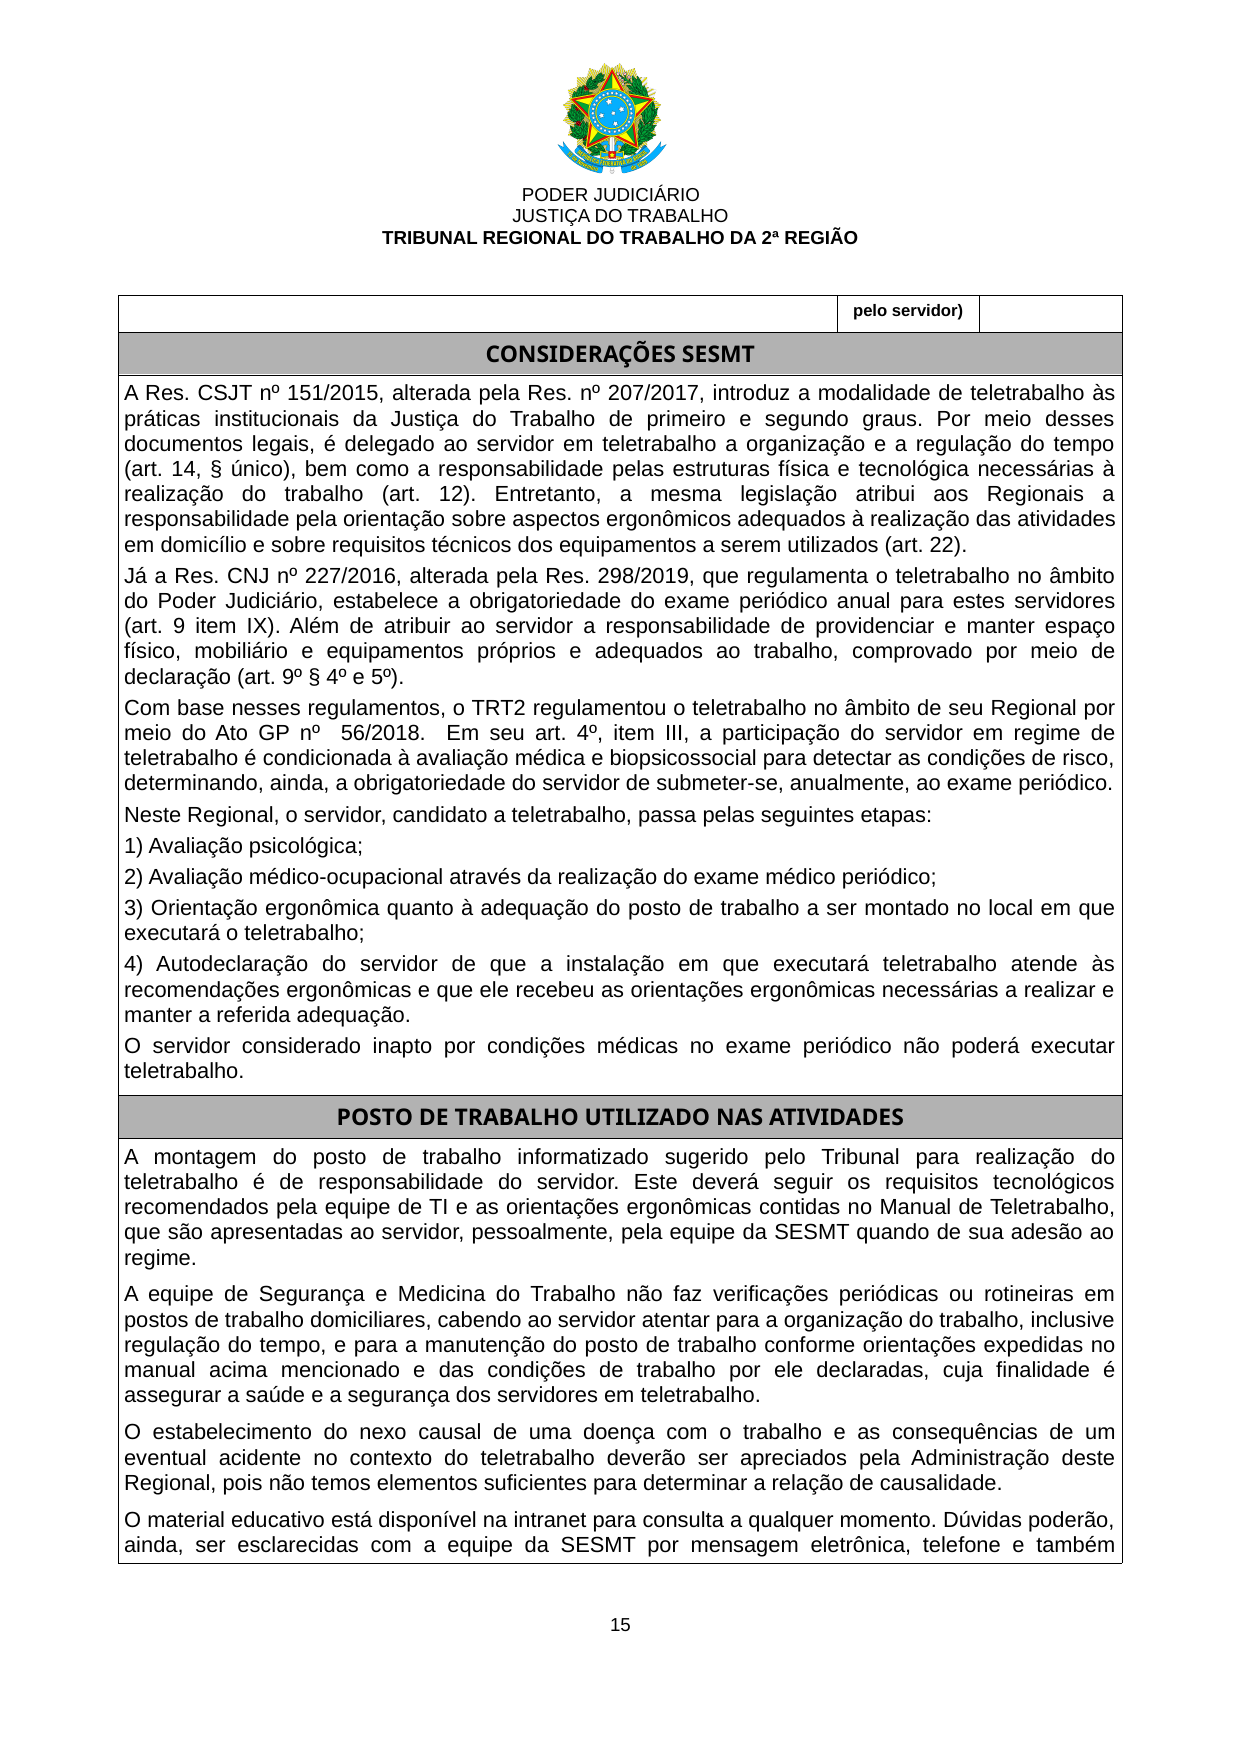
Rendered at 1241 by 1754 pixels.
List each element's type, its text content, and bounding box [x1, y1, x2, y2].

table_cell pelo servidor) [838, 296, 979, 332]
table_cell [980, 296, 1122, 332]
table_cell CONSIDERAÇÕES SESMT [119, 333, 1122, 374]
table_cell POSTO DE TRABALHO UTILIZADO NAS ATIVIDADES [119, 1096, 1122, 1138]
table_cell [119, 296, 837, 332]
table_cell A montagem do posto de trabalho informatizado sugerido pelo Tribunal para realização do teletrabalho é de responsabilidade do servidor. Este deverá seguir os requisitos tecnológicos recomendados pela equipe de TI e as orientações ergonômicas contidas no Manual de Teletrabalho, que são apresentadas ao servidor, pessoalmente, pela equipe da SESMT quando de sua adesão ao regime. A equipe de Segurança e Medicina do Trabalho não faz verificações periódicas ou rotineiras em postos de trabalho domiciliares, cabendo ao servidor atentar para a organização do trabalho, inclusive regulação do tempo, e para a manutenção do posto de trabalho conforme orientações expedidas no manual acima mencionado e das condições de trabalho por ele declaradas, cuja finalidade é assegurar a saúde e a segurança dos servidores em teletrabalho. O estabelecimento do nexo causal de uma doença com o trabalho e as consequências de um eventual acidente no contexto do teletrabalho deverão ser apreciados pela Administração deste Regional, pois não temos elementos suficientes para determinar a relação de causalidade. O material educativo está disponível na intranet para consulta a qualquer momento. Dúvidas poderão, ainda, ser esclarecidas com a equipe da SESMT por mensagem eletrônica, telefone e também [119, 1139, 1122, 1563]
table_cell A Res. CSJT nº 151/2015, alterada pela Res. nº 207/2017, introduz a modalidade de teletrabalho às práticas institucionais da Justiça do Trabalho de primeiro e segundo graus. Por meio desses documentos legais, é delegado ao servidor em teletrabalho a organização e a regulação do tempo (art. 14, § único), bem como a responsabilidade pelas estruturas física e tecnológica necessárias à realização do trabalho (art. 12). Entretanto, a mesma legislação atribui aos Regionais a responsabilidade pela orientação sobre aspectos ergonômicos adequados à realização das atividades em domicílio e sobre requisitos técnicos dos equipamentos a serem utilizados (art. 22). Já a Res. CNJ nº 227/2016, alterada pela Res. 298/2019, que regulamenta o teletrabalho no âmbito do Poder Judiciário, estabelece a obrigatoriedade do exame periódico anual para estes servidores (art. 9 item IX). Além de atribuir ao servidor a responsabilidade de providenciar e manter espaço físico, mobiliário e equipamentos próprios e adequados ao trabalho, comprovado por meio de declaração (art. 9º § 4º e 5º). Com base nesses regulamentos, o TRT2 regulamentou o teletrabalho no âmbito de seu Regional por meio do Ato GP nº 56/2018. Em seu art. 4º, item III, a participação do servidor em regime de teletrabalho é condicionada à avaliação médica e biopsicossocial para detectar as condições de risco, determinando, ainda, a obrigatoriedade do servidor de submeter-se, anualmente, ao exame periódico. Neste Regional, o servidor, candidato a teletrabalho, passa pelas seguintes etapas: 1) Avaliação psicológica; 2) Avaliação médico-ocupacional através da realização do exame médico periódico; 3) Orientação ergonômica quanto à adequação do posto de trabalho a ser montado no local em que executará o teletrabalho; 4) Autodeclaração do servidor de que a instalação em que executará teletrabalho atende às recomendações ergonômicas e que ele recebeu as orientações ergonômicas necessárias a realizar e manter a referida adequação. O servidor considerado inapto por condições médicas no exame periódico não poderá executar teletrabalho. [119, 376, 1122, 1095]
